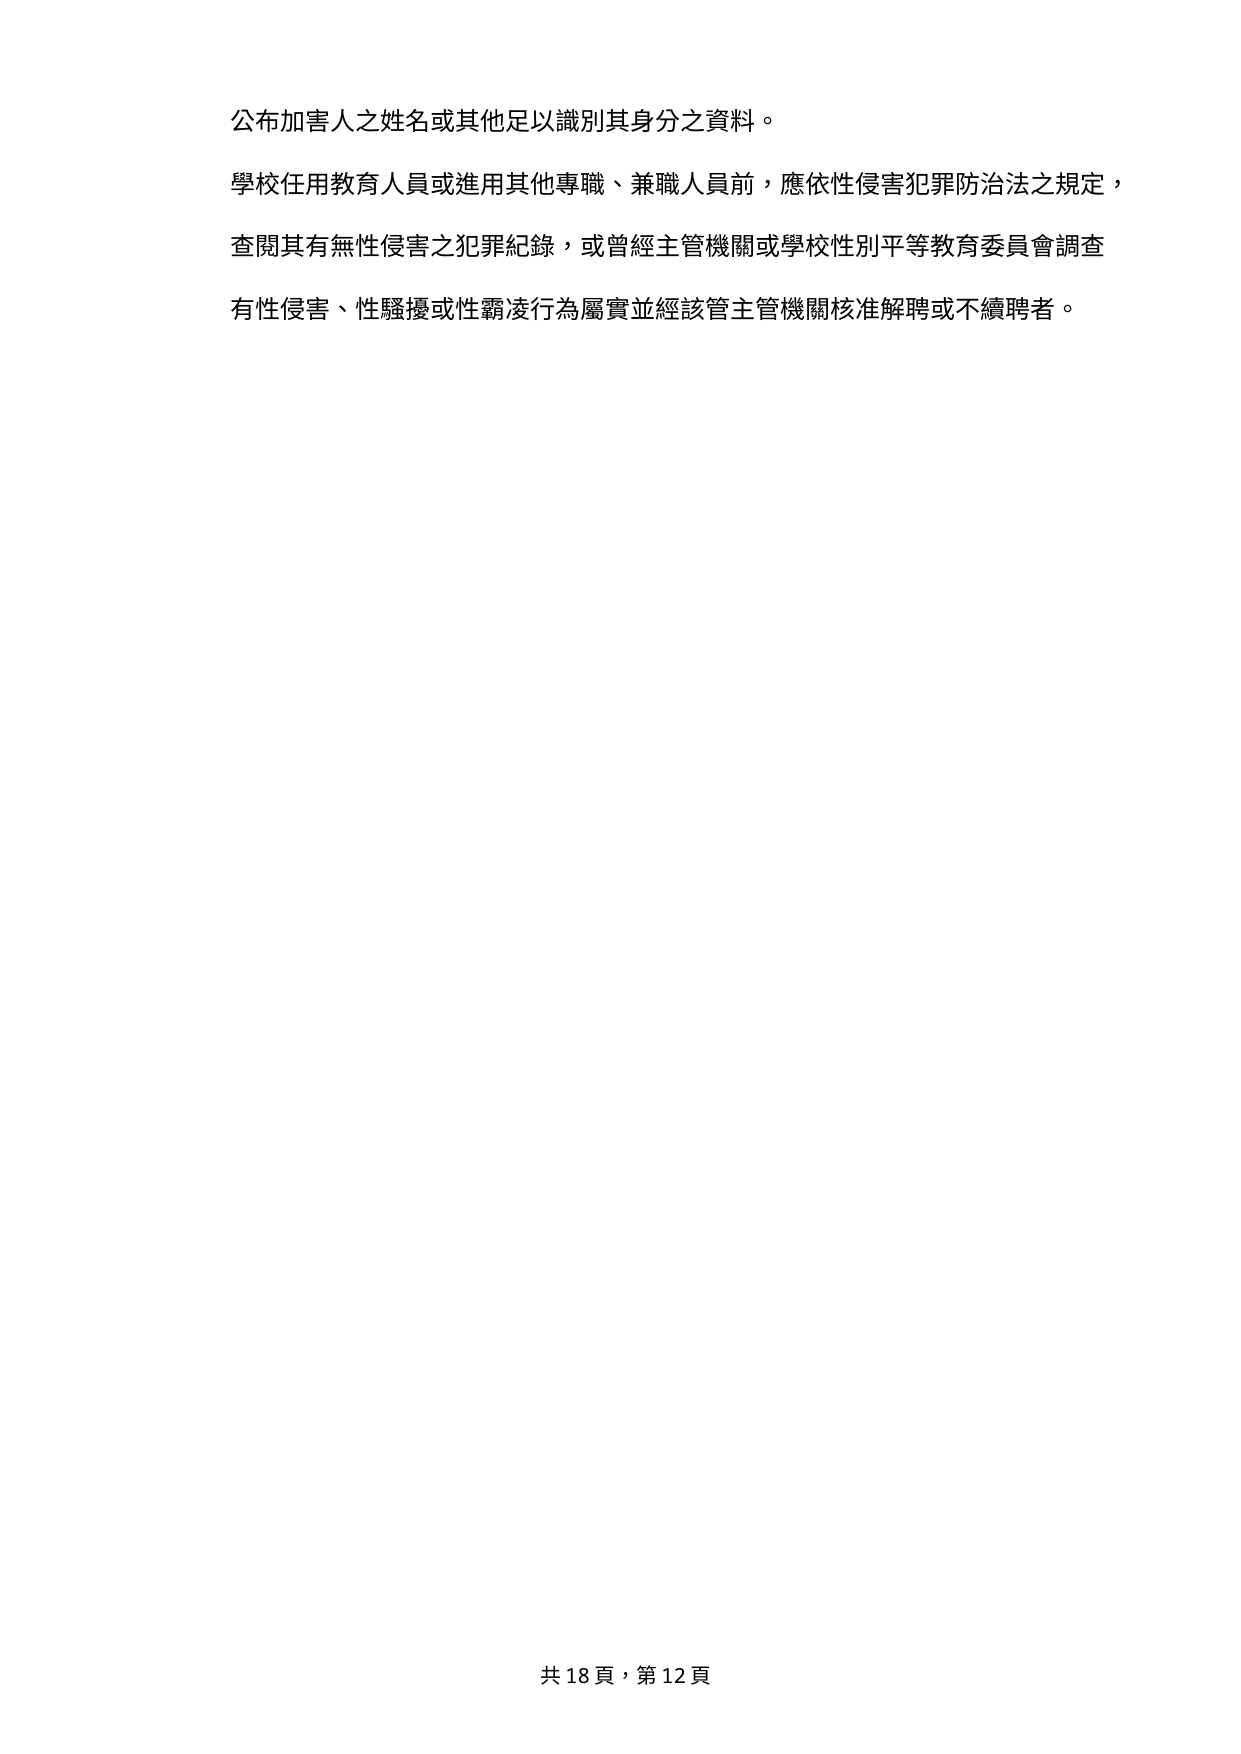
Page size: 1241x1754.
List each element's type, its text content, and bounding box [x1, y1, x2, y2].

text 公布加害人之姓名或其他足以識別其身分之資料。 [231, 78, 1122, 141]
text 學校任用教育人員或進用其他專職、兼職人員前，應依性侵害犯罪防治法之規定，查閱其有無性侵害之犯罪紀錄，或曾經主管機關或學校性別平等教育委員會調查有性侵害、性騷擾或性霸凌行為屬實並經該管主管機關核准解聘或不續聘者。 [231, 141, 1122, 328]
